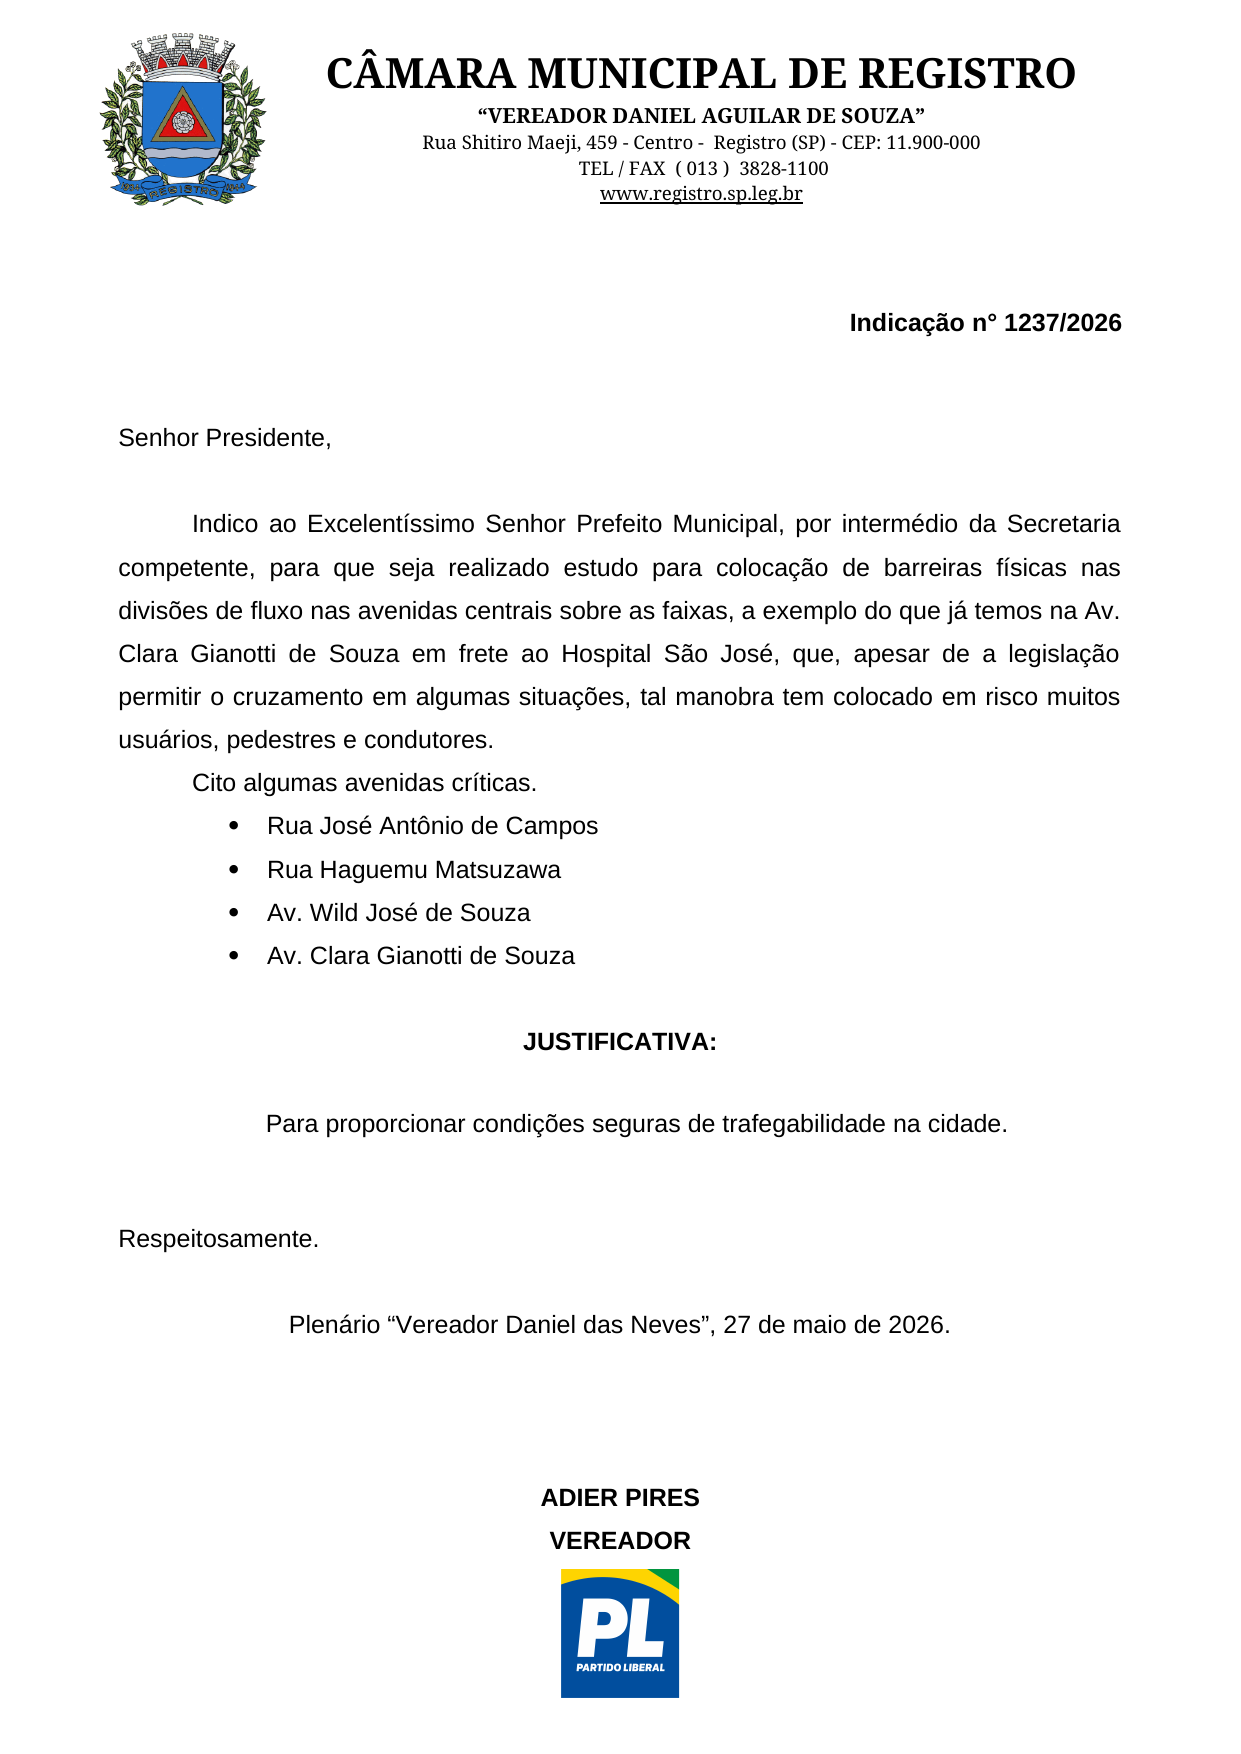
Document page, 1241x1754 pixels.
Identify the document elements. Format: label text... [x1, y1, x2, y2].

text JUSTIFICATIVA: [118, 1027, 1122, 1056]
text VEREADOR [118, 1526, 1122, 1554]
picture [95, 27, 271, 211]
list Av. Wild José de Souza [229, 898, 1122, 927]
text Indico ao Excelentíssimo Senhor Prefeito Municipal, por intermédio da Secretaria competente, para que seja realizado estudo para colocação de barreiras físicas nas divisões de fluxo nas avenidas centrais sobre as faixas, a exemplo do que já temos na Av. Clara Gianotti de Souza em frete ao Hospital São José, que, apesar de a legislação permitir o cruzamento em algumas situações, tal manobra tem colocado em risco muitos usuários, pedestres e condutores. [118, 509, 1122, 754]
text Respeitosamente. [118, 1224, 1122, 1253]
text Indicação n° 1237/2026 [118, 308, 1122, 337]
list Rua José Antônio de Campos [229, 811, 1122, 840]
text Senhor Presidente, [118, 423, 1122, 452]
text Cito algumas avenidas críticas. [118, 768, 1122, 797]
text Plenário “Vereador Daniel das Neves”, 27 de maio de 2026. [118, 1310, 1122, 1339]
text ADIER PIRES [118, 1483, 1122, 1511]
list Rua Haguemu Matsuzawa [229, 854, 1122, 883]
picture [561, 1569, 680, 1698]
text Para proporcionar condições seguras de trafegabilidade na cidade. [118, 1109, 1122, 1138]
list Av. Clara Gianotti de Souza [229, 941, 1122, 970]
